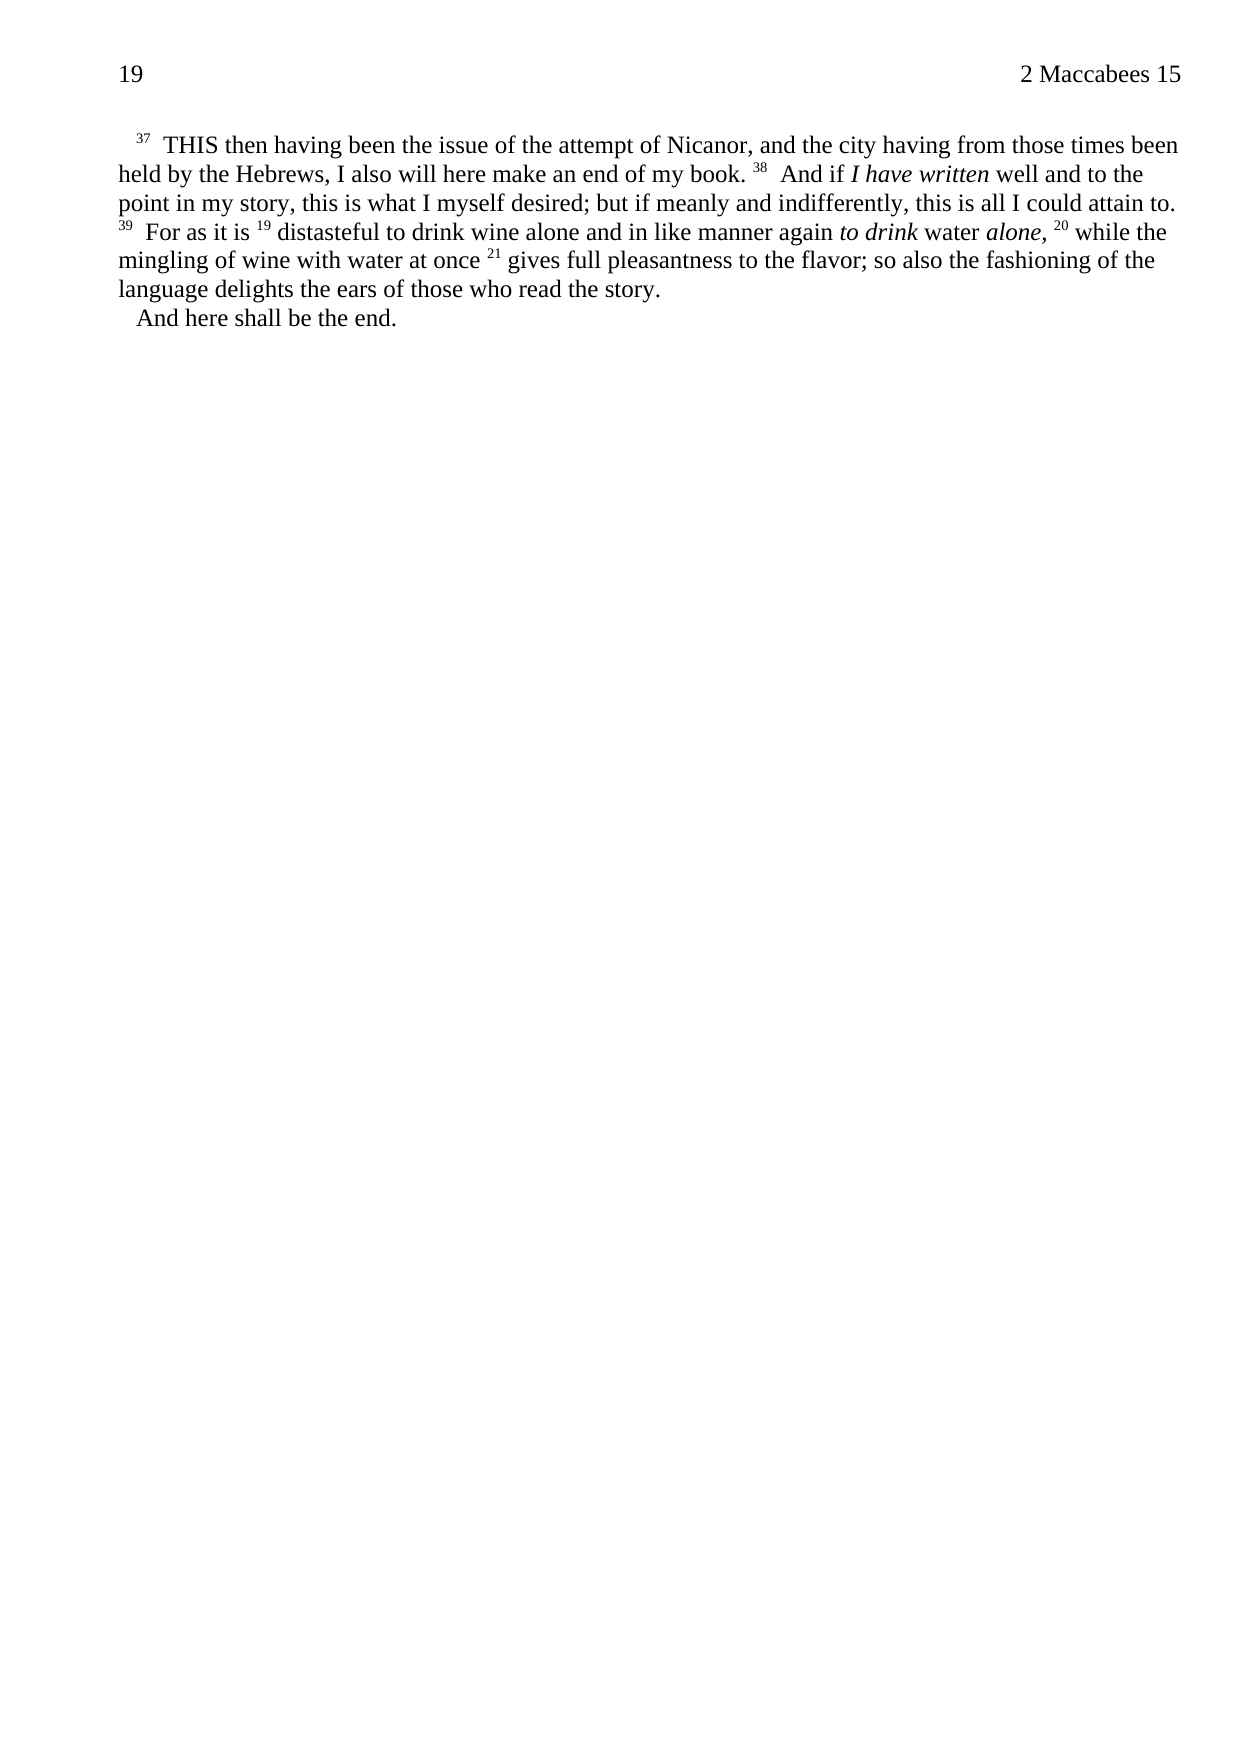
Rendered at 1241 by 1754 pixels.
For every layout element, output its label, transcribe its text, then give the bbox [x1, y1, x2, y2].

text 37 THIS then having been the issue of the attempt of Nicanor, and the city having from those times been held by the Hebrews, I also will here make an end of my book. 38 And if I have written well and to the point in my story, this is what I myself desired; but if meanly and indifferently, this is all I could attain to. 39 For as it is 19 distasteful to drink wine alone and in like manner again to drink water alone, 20 while the mingling of wine with water at once 21 gives full pleasantness to the flavor; so also the fashioning of the language delights the ears of those who read the story. [118, 130, 1181, 303]
text And here shall be the end. [118, 303, 1181, 332]
